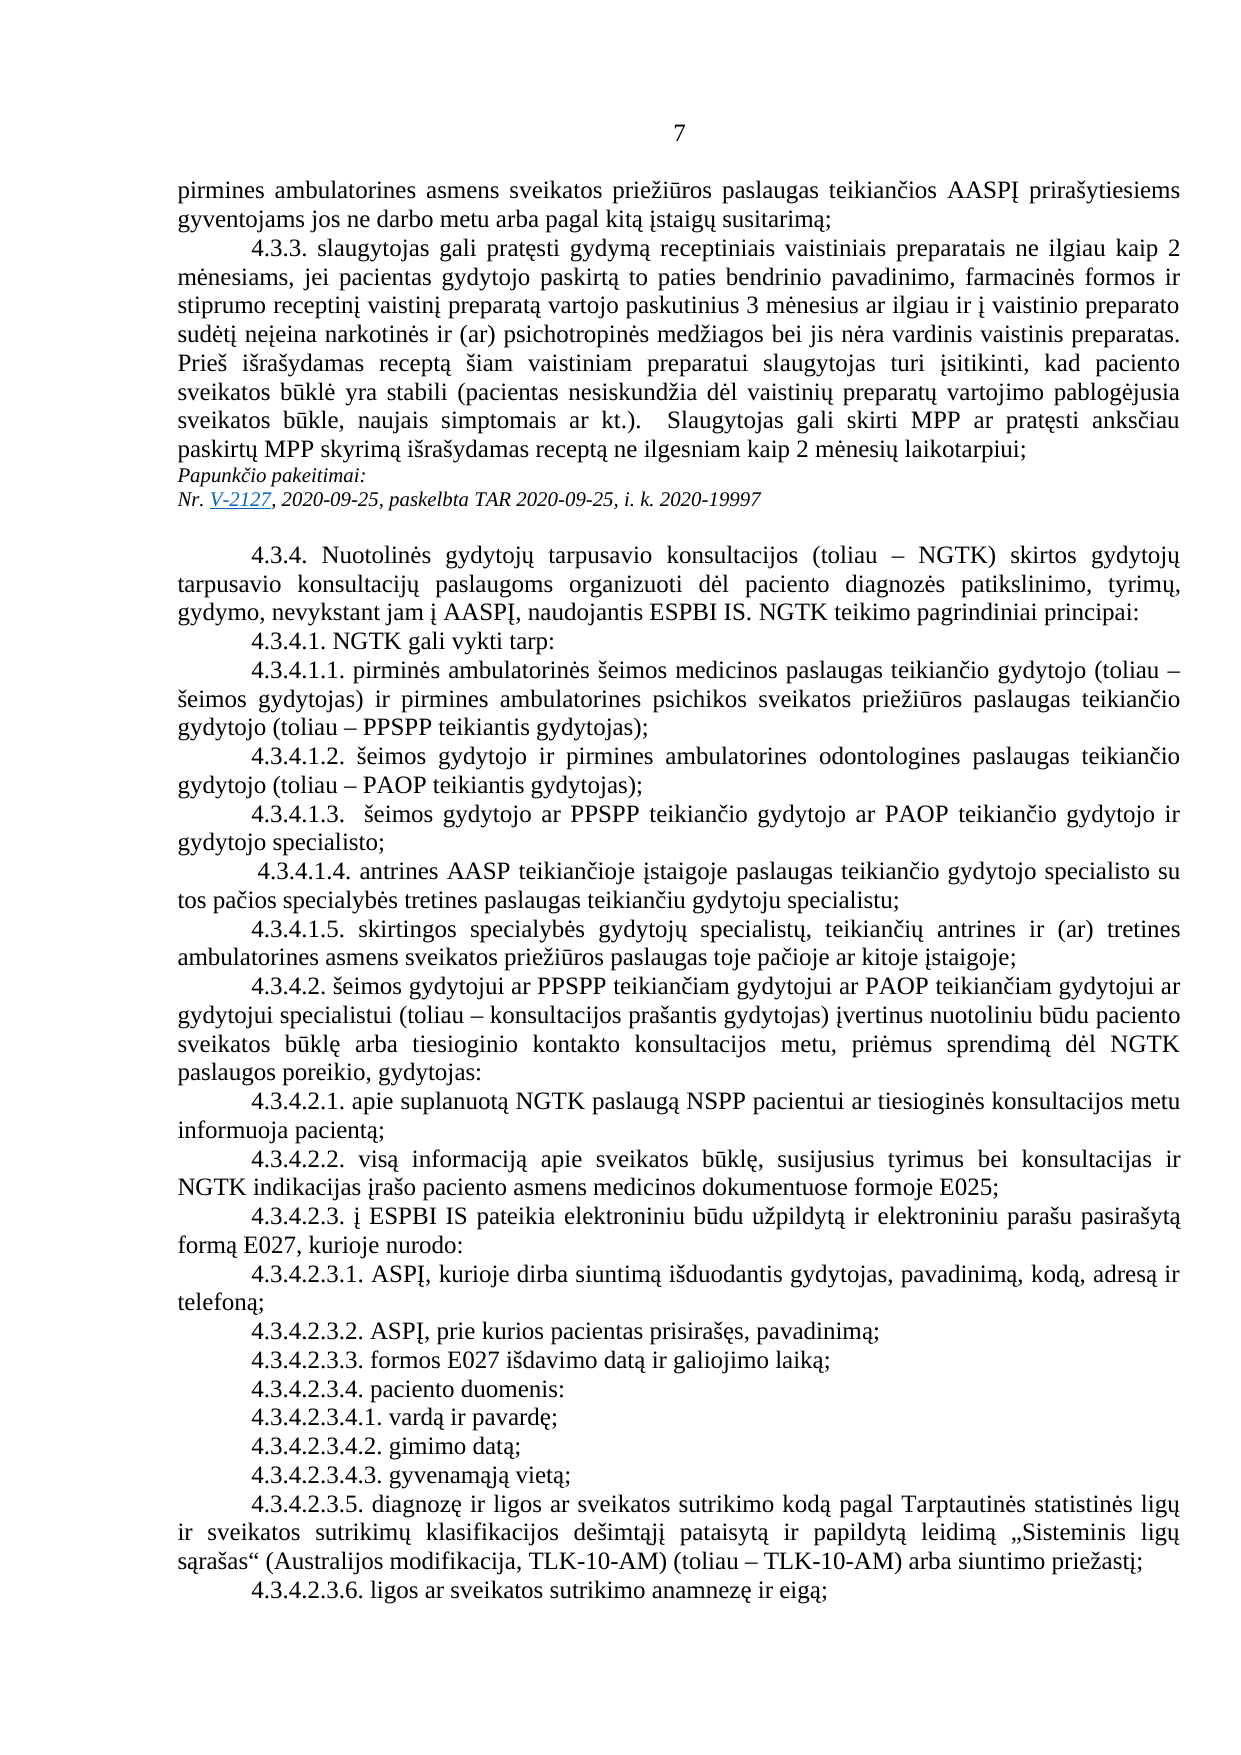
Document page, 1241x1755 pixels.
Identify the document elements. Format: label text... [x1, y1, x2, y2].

text pirmines ambulatorines asmens sveikatos priežiūros paslaugas teikiančios AASPĮ prirašytiesiems gyventojams jos ne darbo metu arba pagal kitą įstaigų susitarimą; [177, 176, 1181, 233]
text 4.3.4.2.3.4.1. vardą ir pavardę; [177, 1402, 1181, 1431]
text 4.3.4.2.3.4.2. gimimo datą; [177, 1431, 1181, 1460]
text 4.3.4.2.3.1. ASPĮ, kurioje dirba siuntimą išduodantis gydytojas, pavadinimą, kodą, adresą ir telefoną; [177, 1259, 1181, 1316]
text 4.3.4.2.3.3. formos E027 išdavimo datą ir galiojimo laiką; [177, 1345, 1181, 1374]
text 4.3.4.2.3.5. diagnozę ir ligos ar sveikatos sutrikimo kodą pagal Tarptautinės statistinės ligų ir sveikatos sutrikimų klasifikacijos dešimtąjį pataisytą ir papildytą leidimą „Sisteminis ligų sąrašas“ (Australijos modifikacija, TLK-10-AM) (toliau – TLK-10-AM) arba siuntimo priežastį; [177, 1489, 1181, 1575]
text 4.3.4.2.3.4. paciento duomenis: [177, 1374, 1181, 1402]
text Papunkčio pakeitimai: [177, 463, 1181, 487]
text 4.3.4.2.3.6. ligos ar sveikatos sutrikimo anamnezę ir eigą; [177, 1575, 1181, 1604]
text 4.3.4.1.3. šeimos gydytojo ar PPSPP teikiančio gydytojo ar PAOP teikiančio gydytojo ir gydytojo specialisto; [177, 799, 1181, 856]
text 4.3.4.2.2. visą informaciją apie sveikatos būklę, susijusius tyrimus bei konsultacijas ir NGTK indikacijas įrašo paciento asmens medicinos dokumentuose formoje E025; [177, 1144, 1181, 1201]
text 4.3.4.1.2. šeimos gydytojo ir pirmines ambulatorines odontologines paslaugas teikiančio gydytojo (toliau – PAOP teikiantis gydytojas); [177, 741, 1181, 799]
text 4.3.4.2.3.4.3. gyvenamąją vietą; [177, 1460, 1181, 1489]
text 4.3.3. slaugytojas gali pratęsti gydymą receptiniais vaistiniais preparatais ne ilgiau kaip 2 mėnesiams, jei pacientas gydytojo paskirtą to paties bendrinio pavadinimo, farmacinės formos ir stiprumo receptinį vaistinį preparatą vartojo paskutinius 3 mėnesius ar ilgiau ir į vaistinio preparato sudėtį neįeina narkotinės ir (ar) psichotropinės medžiagos bei jis nėra vardinis vaistinis preparatas. Prieš išrašydamas receptą šiam vaistiniam preparatui slaugytojas turi įsitikinti, kad paciento sveikatos būklė yra stabili (pacientas nesiskundžia dėl vaistinių preparatų vartojimo pablogėjusia sveikatos būkle, naujais simptomais ar kt.). Slaugytojas gali skirti MPP ar pratęsti anksčiau paskirtų MPP skyrimą išrašydamas receptą ne ilgesniam kaip 2 mėnesių laikotarpiui; [177, 233, 1181, 463]
text 4.3.4. Nuotolinės gydytojų tarpusavio konsultacijos (toliau – NGTK) skirtos gydytojų tarpusavio konsultacijų paslaugoms organizuoti dėl paciento diagnozės patikslinimo, tyrimų, gydymo, nevykstant jam į AASPĮ, naudojantis ESPBI IS. NGTK teikimo pagrindiniai principai: [177, 540, 1181, 626]
text 4.3.4.2. šeimos gydytojui ar PPSPP teikiančiam gydytojui ar PAOP teikiančiam gydytojui ar gydytojui specialistui (toliau – konsultacijos prašantis gydytojas) įvertinus nuotoliniu būdu paciento sveikatos būklę arba tiesioginio kontakto konsultacijos metu, priėmus sprendimą dėl NGTK paslaugos poreikio, gydytojas: [177, 971, 1181, 1086]
text 4.3.4.2.3.2. ASPĮ, prie kurios pacientas prisirašęs, pavadinimą; [177, 1316, 1181, 1345]
text 4.3.4.1. NGTK gali vykti tarp: [177, 626, 1181, 655]
text Nr. V-2127, 2020-09-25, paskelbta TAR 2020-09-25, i. k. 2020-19997 [177, 487, 1181, 511]
text 4.3.4.2.3. į ESPBI IS pateikia elektroniniu būdu užpildytą ir elektroniniu parašu pasirašytą formą E027, kurioje nurodo: [177, 1201, 1181, 1259]
text 4.3.4.1.1. pirminės ambulatorinės šeimos medicinos paslaugas teikiančio gydytojo (toliau – šeimos gydytojas) ir pirmines ambulatorines psichikos sveikatos priežiūros paslaugas teikiančio gydytojo (toliau – PPSPP teikiantis gydytojas); [177, 655, 1181, 741]
text 4.3.4.2.1. apie suplanuotą NGTK paslaugą NSPP pacientui ar tiesioginės konsultacijos metu informuoja pacientą; [177, 1086, 1181, 1144]
text 4.3.4.1.5. skirtingos specialybės gydytojų specialistų, teikiančių antrines ir (ar) tretines ambulatorines asmens sveikatos priežiūros paslaugas toje pačioje ar kitoje įstaigoje; [177, 914, 1181, 971]
text 4.3.4.1.4. antrines AASP teikiančioje įstaigoje paslaugas teikiančio gydytojo specialisto su tos pačios specialybės tretines paslaugas teikiančiu gydytoju specialistu; [177, 856, 1181, 914]
